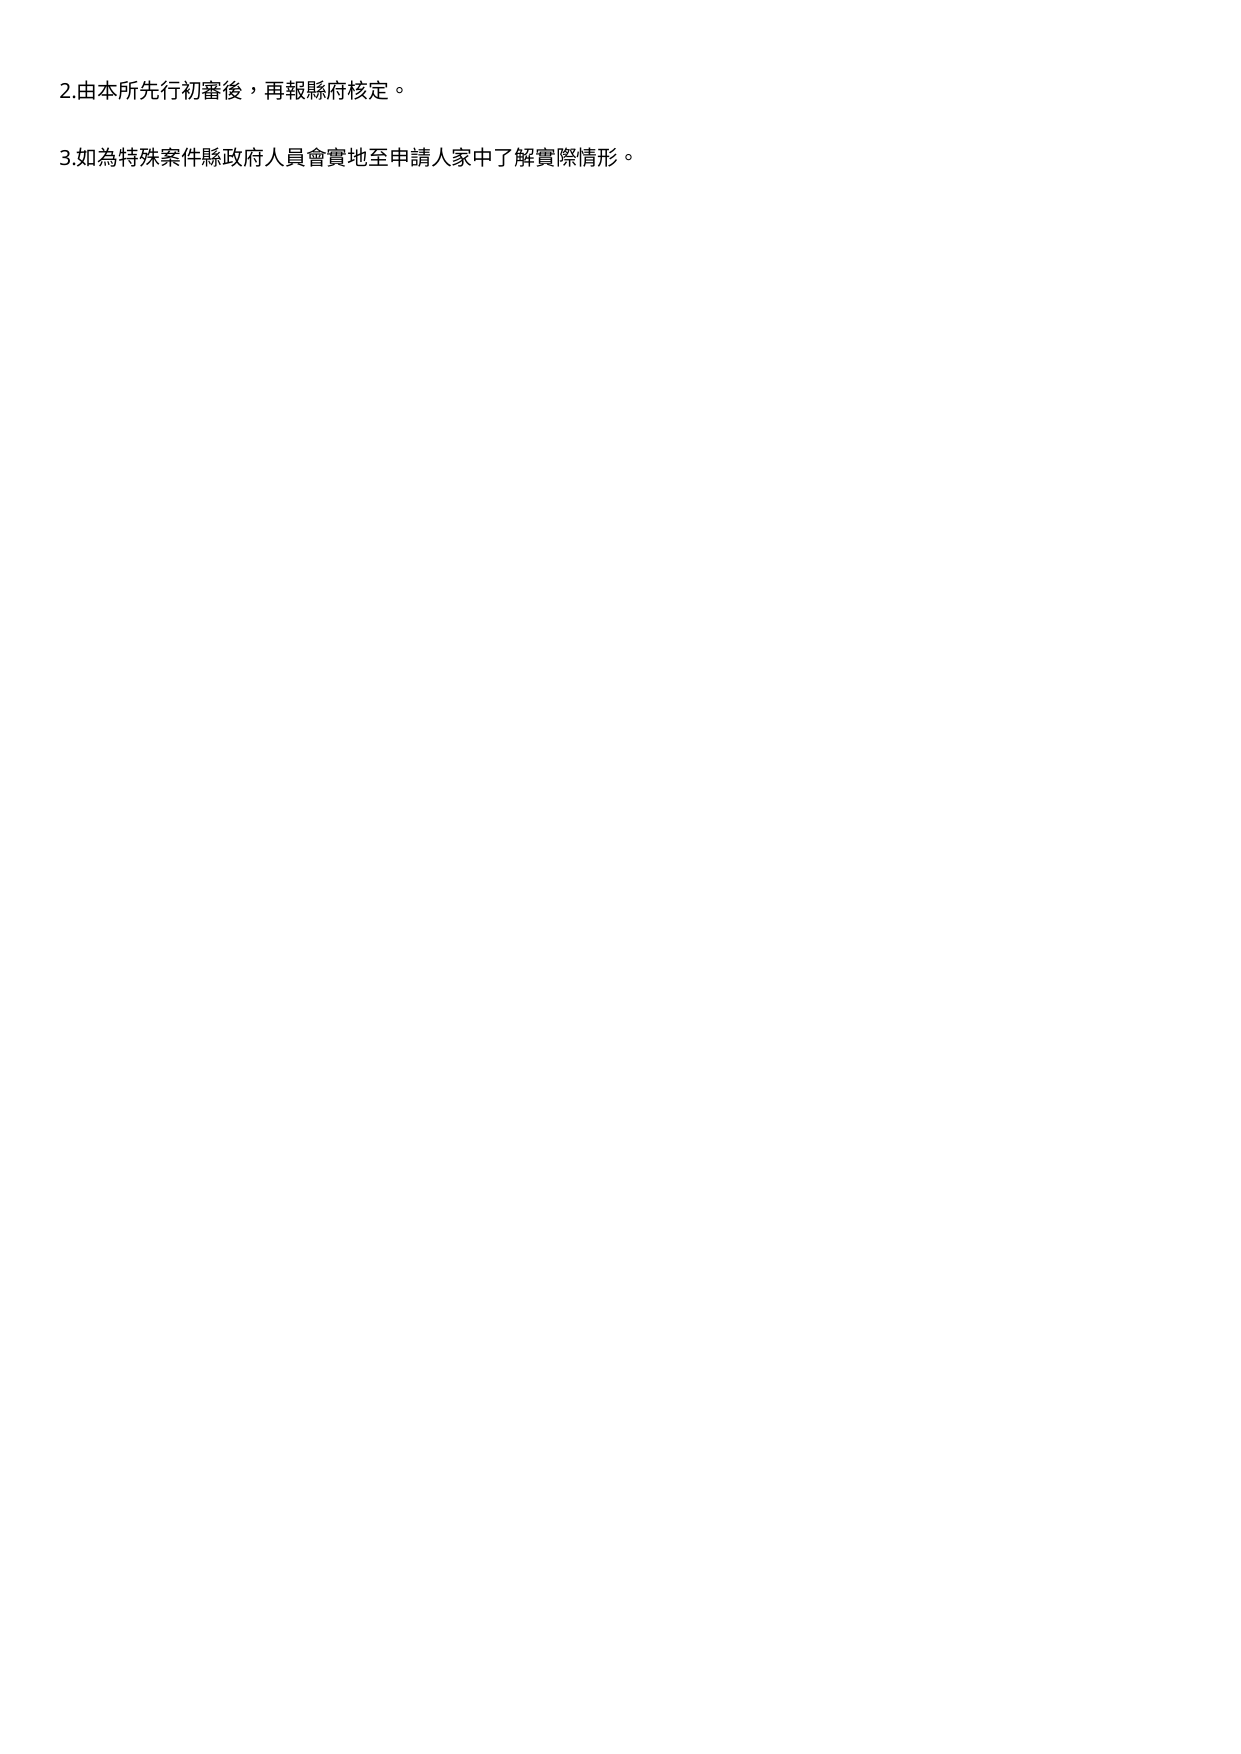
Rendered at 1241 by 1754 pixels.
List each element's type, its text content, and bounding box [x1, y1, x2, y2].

text 2.由本所先行初審後，再報縣府核定。 [59, 71, 1181, 108]
text 3.如為特殊案件縣政府人員會實地至申請人家中了解實際情形。 [59, 137, 1181, 175]
